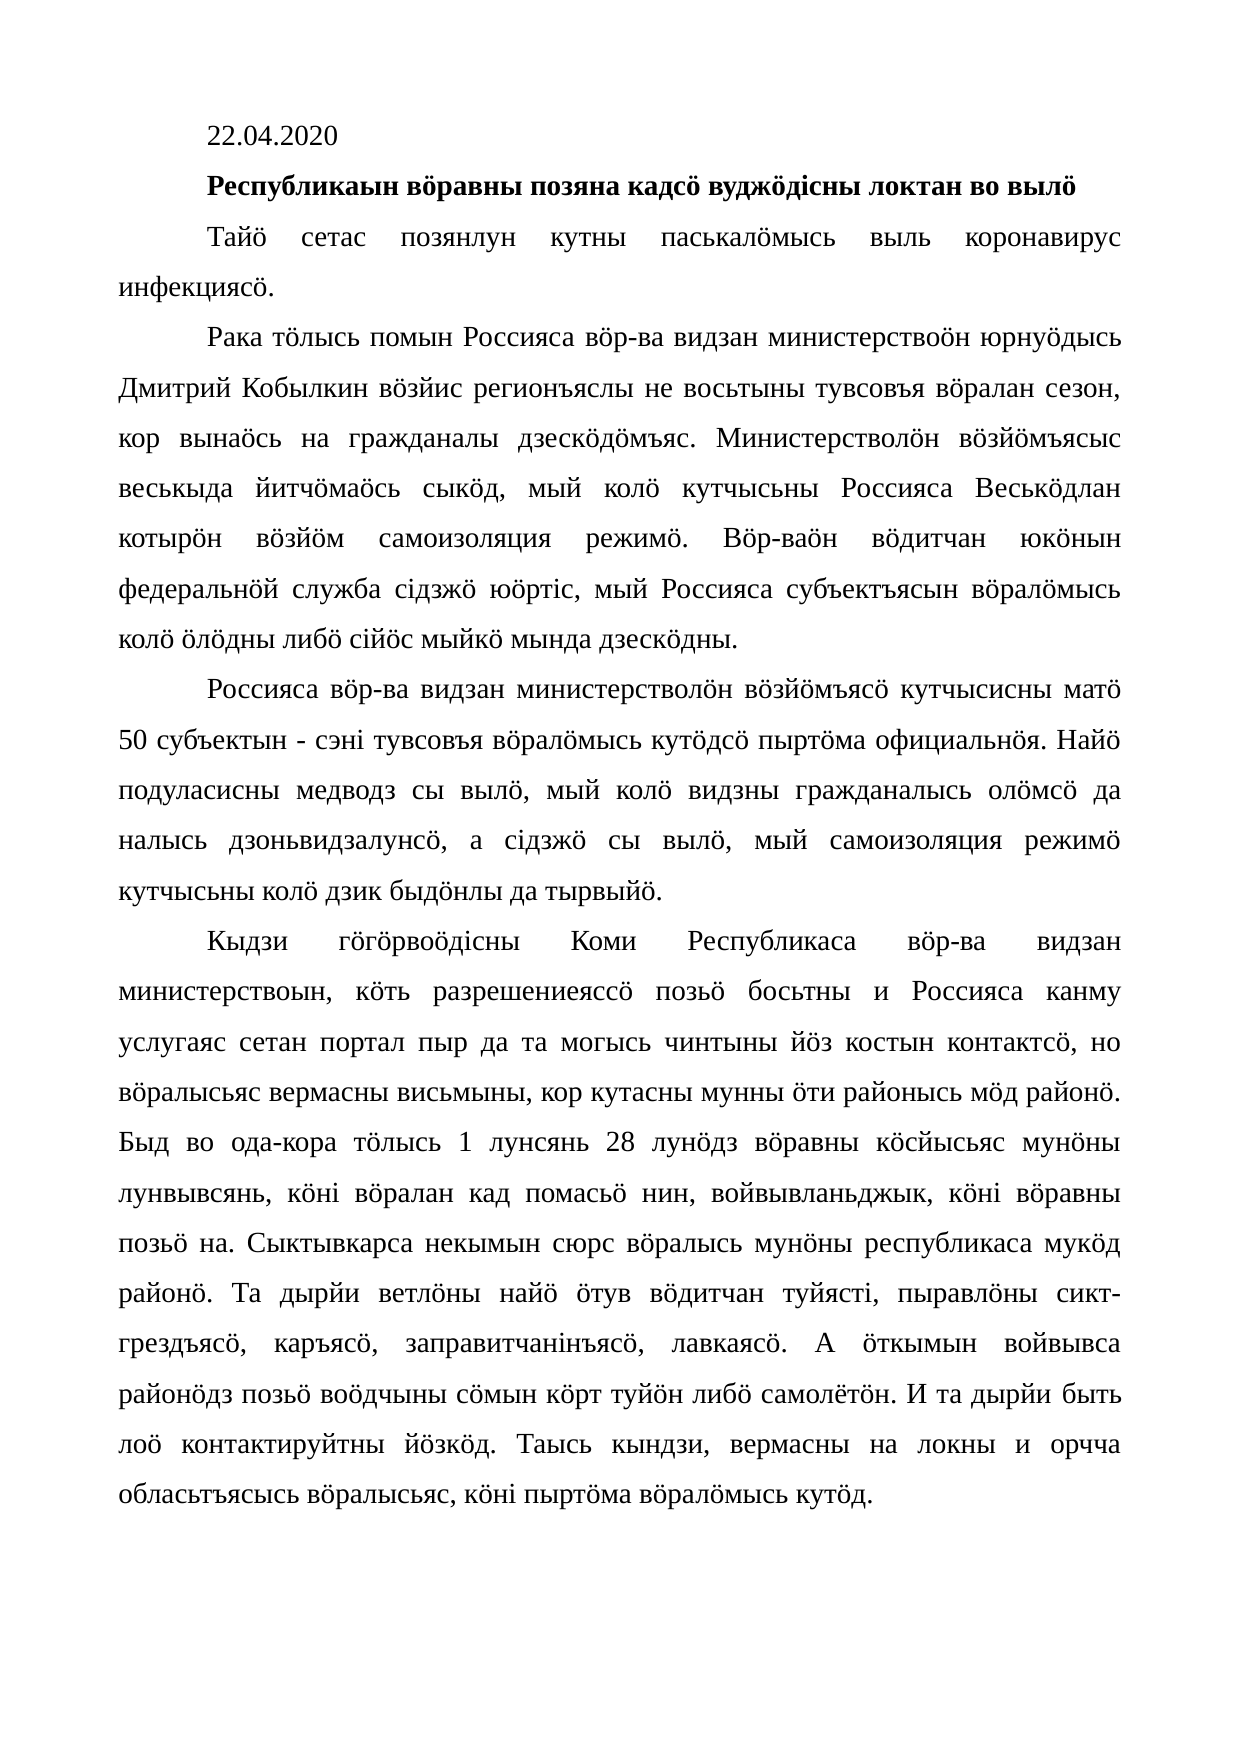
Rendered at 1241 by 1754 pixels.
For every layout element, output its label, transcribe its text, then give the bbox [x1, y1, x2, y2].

text Республикаын вӧравны позяна кадсӧ вуджӧдісны локтан во вылӧ [118, 168, 1122, 202]
text Тайӧ сетас позянлун кутны паськалӧмысь выль коронавирус инфекциясӧ. [118, 219, 1122, 303]
text Рака тӧлысь помын Россияса вӧр-ва видзан министерствоӧн юрнуӧдысь Дмитрий Кобылкин вӧзйис регионъяслы не восьтыны тувсовъя вӧралан сезон, кор вынаӧсь на гражданалы дзескӧдӧмъяс. Министерстволӧн вӧзйӧмъясыс веськыда йитчӧмаӧсь сыкӧд, мый колӧ кутчысьны Россияса Веськӧдлан котырӧн вӧзйӧм самоизоляция режимӧ. Вӧр-ваӧн вӧдитчан юкӧнын федеральнӧй служба сідзжӧ юӧртіс, мый Россияса субъектъясын вӧралӧмысь колӧ ӧлӧдны либӧ сійӧс мыйкӧ мында дзескӧдны. [118, 319, 1122, 655]
text Кыдзи гӧгӧрвоӧдісны Коми Республикаса вӧр-ва видзан министерствоын, кӧть разрешениеяссӧ позьӧ босьтны и Россияса канму услугаяс сетан портал пыр да та могысь чинтыны йӧз костын контактсӧ, но вӧралысьяс вермасны висьмыны, кор кутасны мунны ӧти районысь мӧд районӧ. Быд во ода-кора тӧлысь 1 лунсянь 28 лунӧдз вӧравны кӧсйысьяс мунӧны лунвывсянь, кӧні вӧралан кад помасьӧ нин, войвывланьджык, кӧні вӧравны позьӧ на. Сыктывкарса некымын сюрс вӧралысь мунӧны республикаса мукӧд районӧ. Та дырйи ветлӧны найӧ ӧтув вӧдитчан туйясті, пыравлӧны сикт-грездъясӧ, каръясӧ, заправитчанінъясӧ, лавкаясӧ. А ӧткымын войвывса районӧдз позьӧ воӧдчыны сӧмын кӧрт туйӧн либӧ самолётӧн. И та дырйи быть лоӧ контактируйтны йӧзкӧд. Таысь кындзи, вермасны на локны и орчча обласьтъясысь вӧралысьяс, кӧні пыртӧма вӧралӧмысь кутӧд. [118, 923, 1122, 1510]
text Россияса вӧр-ва видзан министерстволӧн вӧзйӧмъясӧ кутчысисны матӧ 50 субъектын - сэні тувсовъя вӧралӧмысь кутӧдсӧ пыртӧма официальнӧя. Найӧ подуласисны медводз сы вылӧ, мый колӧ видзны гражданалысь олӧмсӧ да налысь дзоньвидзалунсӧ, а сідзжӧ сы вылӧ, мый самоизоляция режимӧ кутчысьны колӧ дзик быдӧнлы да тырвыйӧ. [118, 672, 1122, 906]
text 22.04.2020 [118, 118, 1122, 152]
